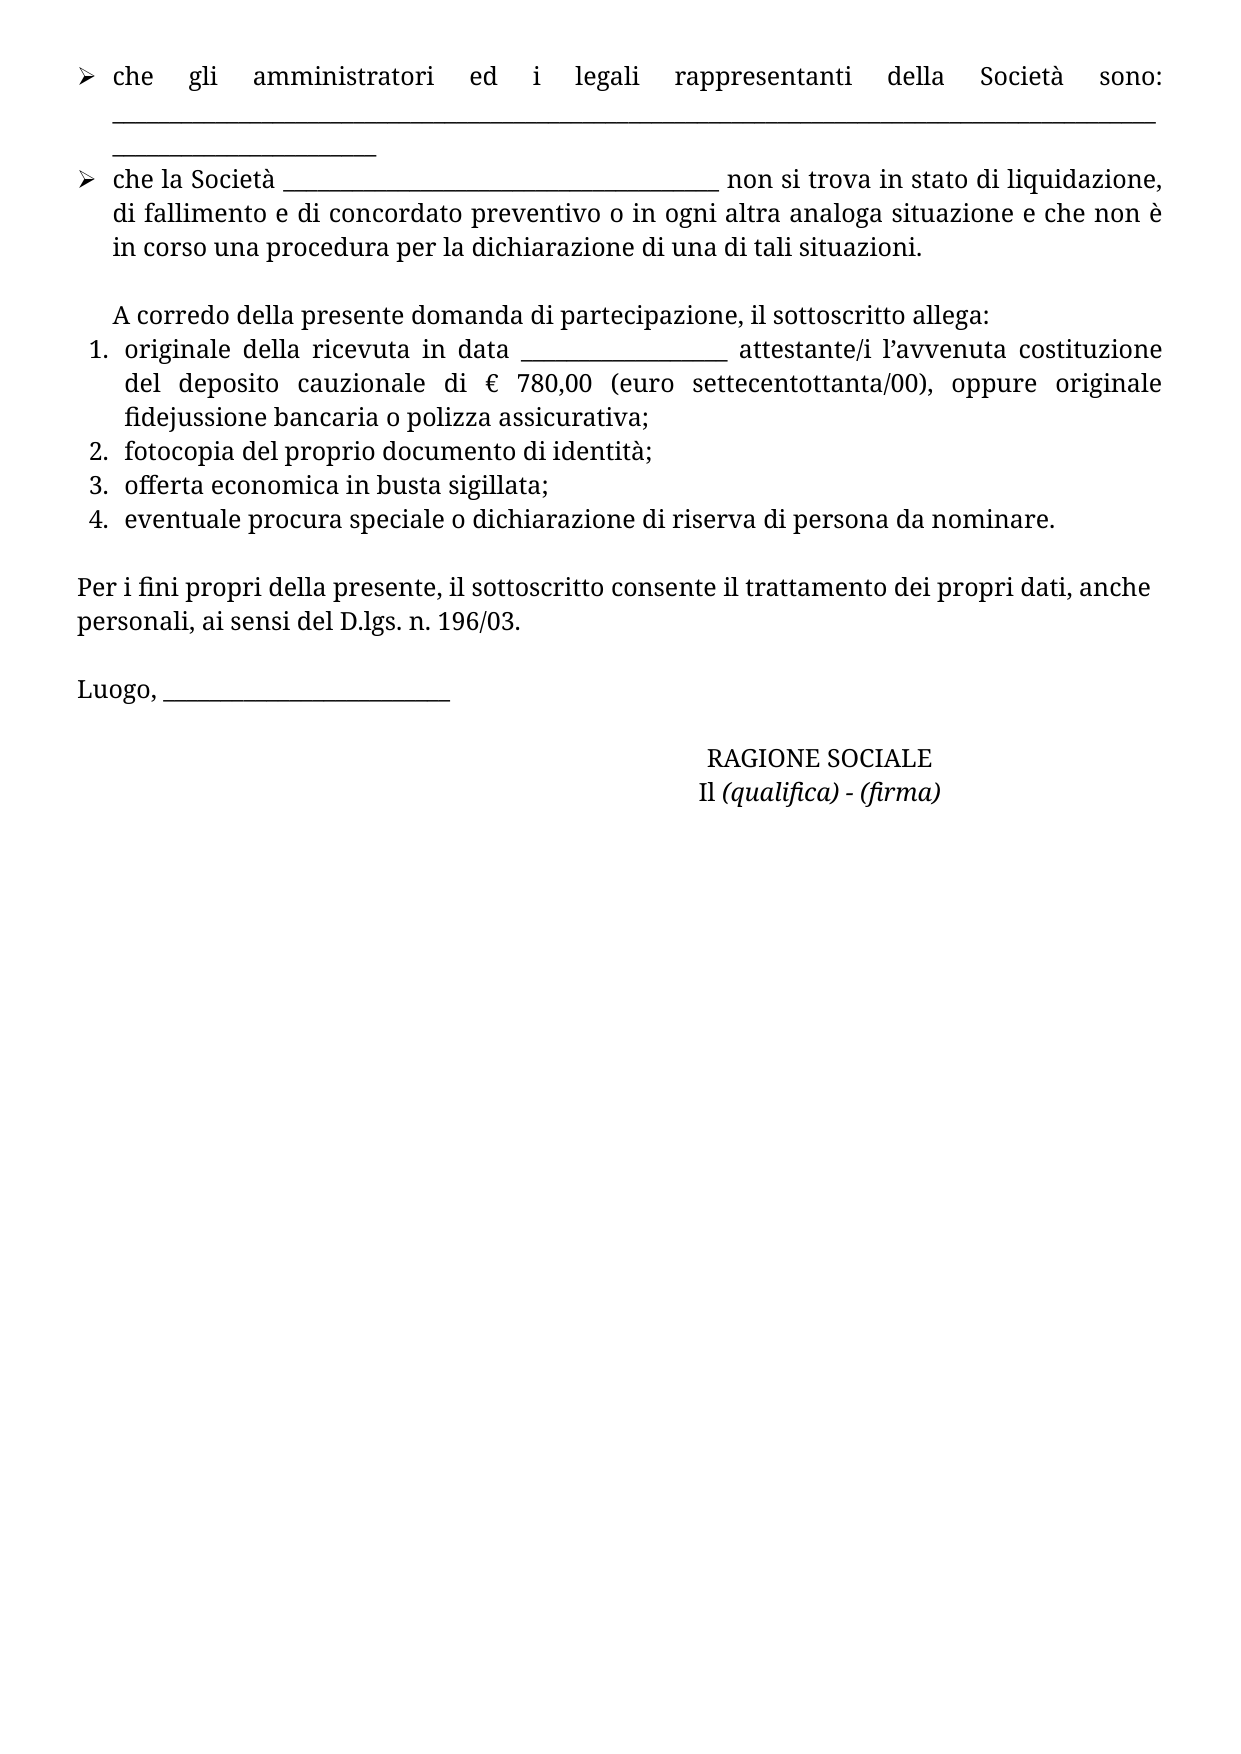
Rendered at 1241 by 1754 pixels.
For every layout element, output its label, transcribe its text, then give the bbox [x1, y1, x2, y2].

text Il (qualifica) - (firma) [476, 774, 1163, 808]
list fotocopia del proprio documento di identità; [88, 434, 1163, 468]
list originale della ricevuta in data __________________ attestante/i l’avvenuta costituzione del deposito cauzionale di € 780,00 (euro settecentottanta/00), oppure originale fidejussione bancaria o polizza assicurativa; [88, 332, 1163, 434]
text Per i fini propri della presente, il sottoscritto consente il trattamento dei propri dati, anche personali, ai sensi del D.lgs. n. 196/03. [77, 570, 1193, 638]
list che la Società ______________________________________ non si trova in stato di liquidazione, di fallimento e di concordato preventivo o in ogni altra analoga situazione e che non è in corso una procedura per la dichiarazione di una di tali situazioni. [77, 161, 1163, 263]
list eventuale procura speciale o dichiarazione di riserva di persona da nominare. [88, 502, 1163, 536]
list che gli amministratori ed i legali rappresentanti della Società sono: __________________________________________________________________________________________________________________ [77, 59, 1163, 161]
text A corredo della presente domanda di partecipazione, il sottoscritto allega: [112, 297, 1163, 332]
list offerta economica in busta sigillata; [88, 468, 1163, 502]
text Luogo, _________________________ [77, 672, 1163, 706]
text RAGIONE SOCIALE [476, 740, 1163, 774]
